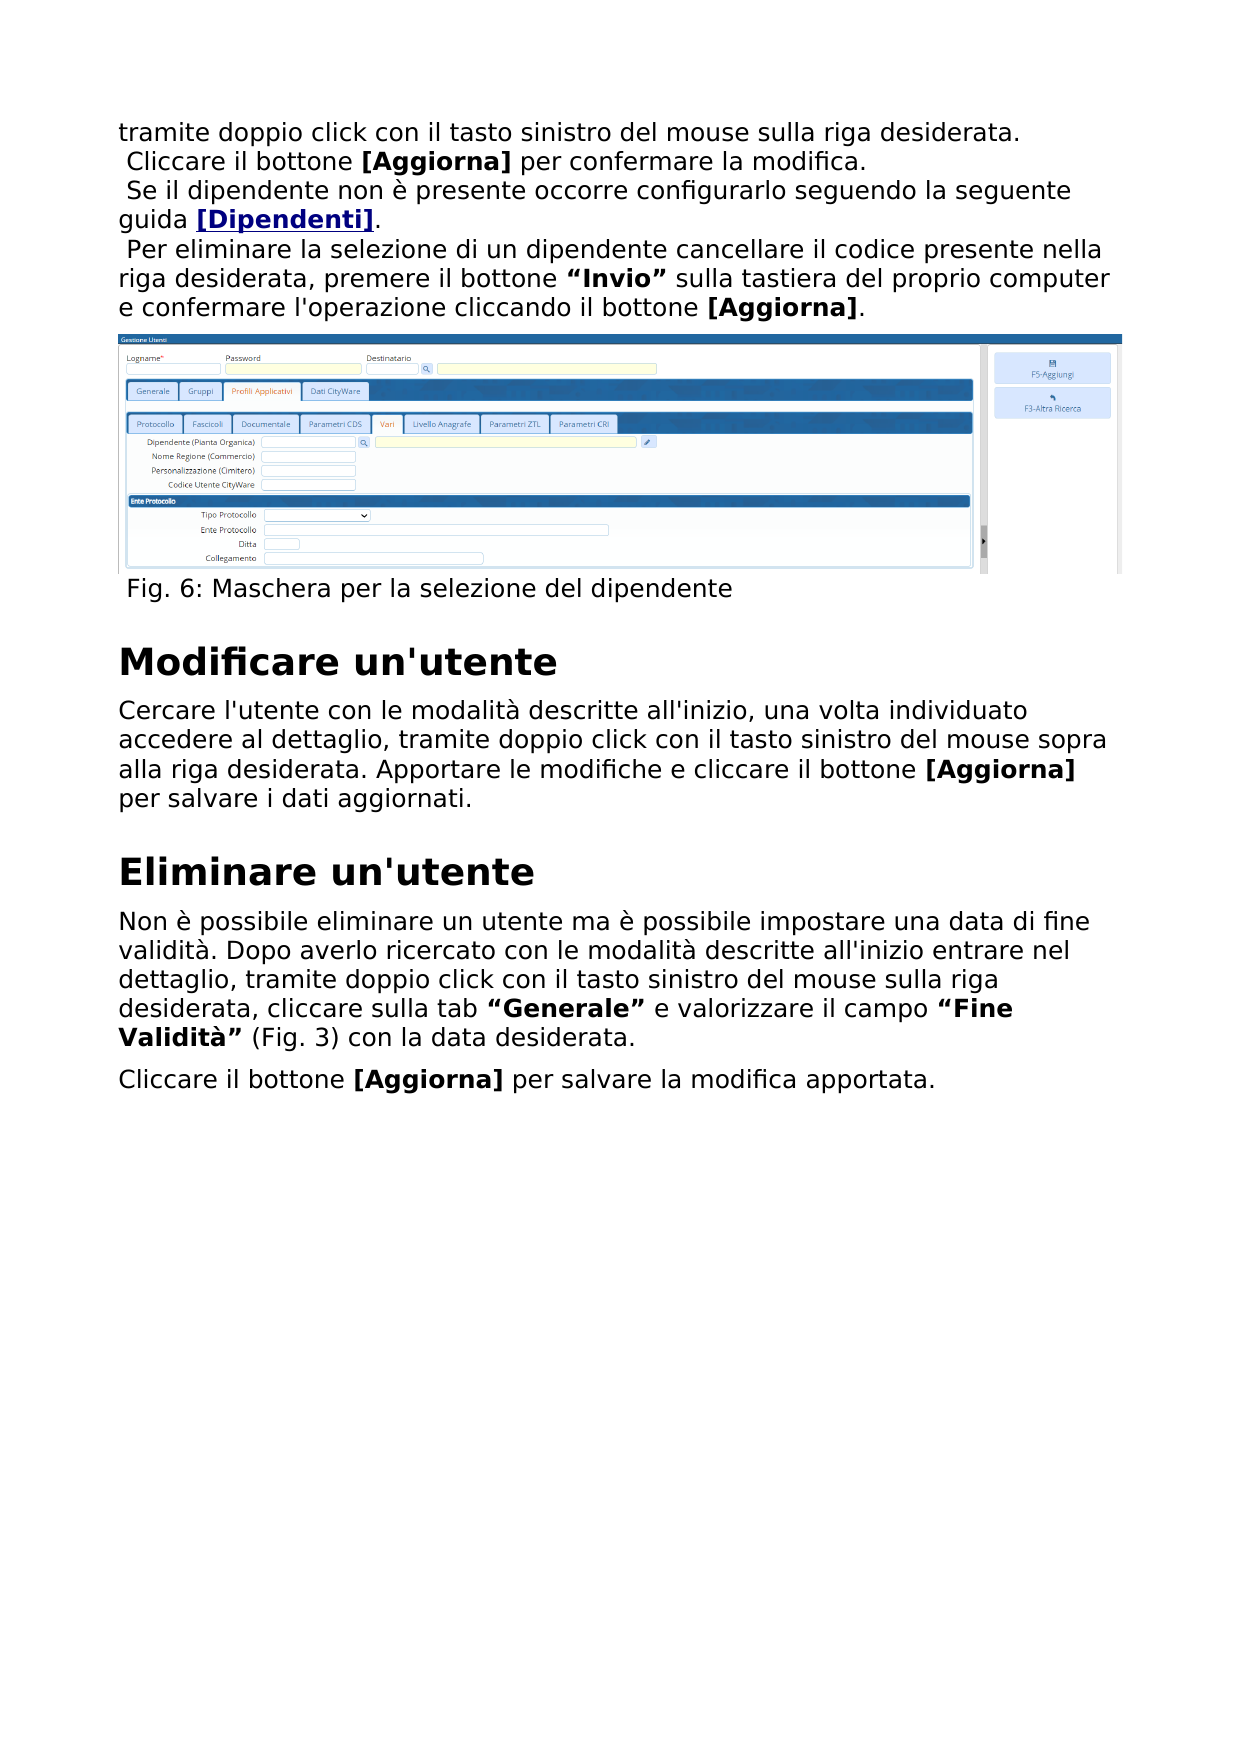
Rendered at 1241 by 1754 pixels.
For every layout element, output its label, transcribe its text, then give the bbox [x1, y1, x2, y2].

subtitle Modificare un'utente [118, 640, 1122, 684]
text Fig. 6: Maschera per la selezione del dipendente [118, 574, 1122, 603]
text tramite doppio click con il tasto sinistro del mouse sulla riga desiderata. Cliccare il bottone [Aggiorna] per confermare la modifica. Se il dipendente non è presente occorre configurarlo seguendo la seguente guida [Dipendenti]. Per eliminare la selezione di un dipendente cancellare il codice presente nella riga desiderata, premere il bottone “Invio” sulla tastiera del proprio computer e confermare l'operazione cliccando il bottone [Aggiorna]. [118, 118, 1122, 322]
subtitle Eliminare un'utente [118, 851, 1122, 894]
text Cercare l'utente con le modalità descritte all'inizio, una volta individuato accedere al dettaglio, tramite doppio click con il tasto sinistro del mouse sopra alla riga desiderata. Apportare le modifiche e cliccare il bottone [Aggiorna] per salvare i dati aggiornati. [118, 697, 1122, 813]
text Cliccare il bottone [Aggiorna] per salvare la modifica apportata. [118, 1065, 1122, 1094]
text Non è possibile eliminare un utente ma è possibile impostare una data di fine validità. Dopo averlo ricercato con le modalità descritte all'inizio entrare nel dettaglio, tramite doppio click con il tasto sinistro del mouse sulla riga desiderata, cliccare sulla tab “Generale” e valorizzare il campo “Fine Validità” (Fig. 3) con la data desiderata. [118, 907, 1122, 1053]
picture [118, 334, 1123, 574]
